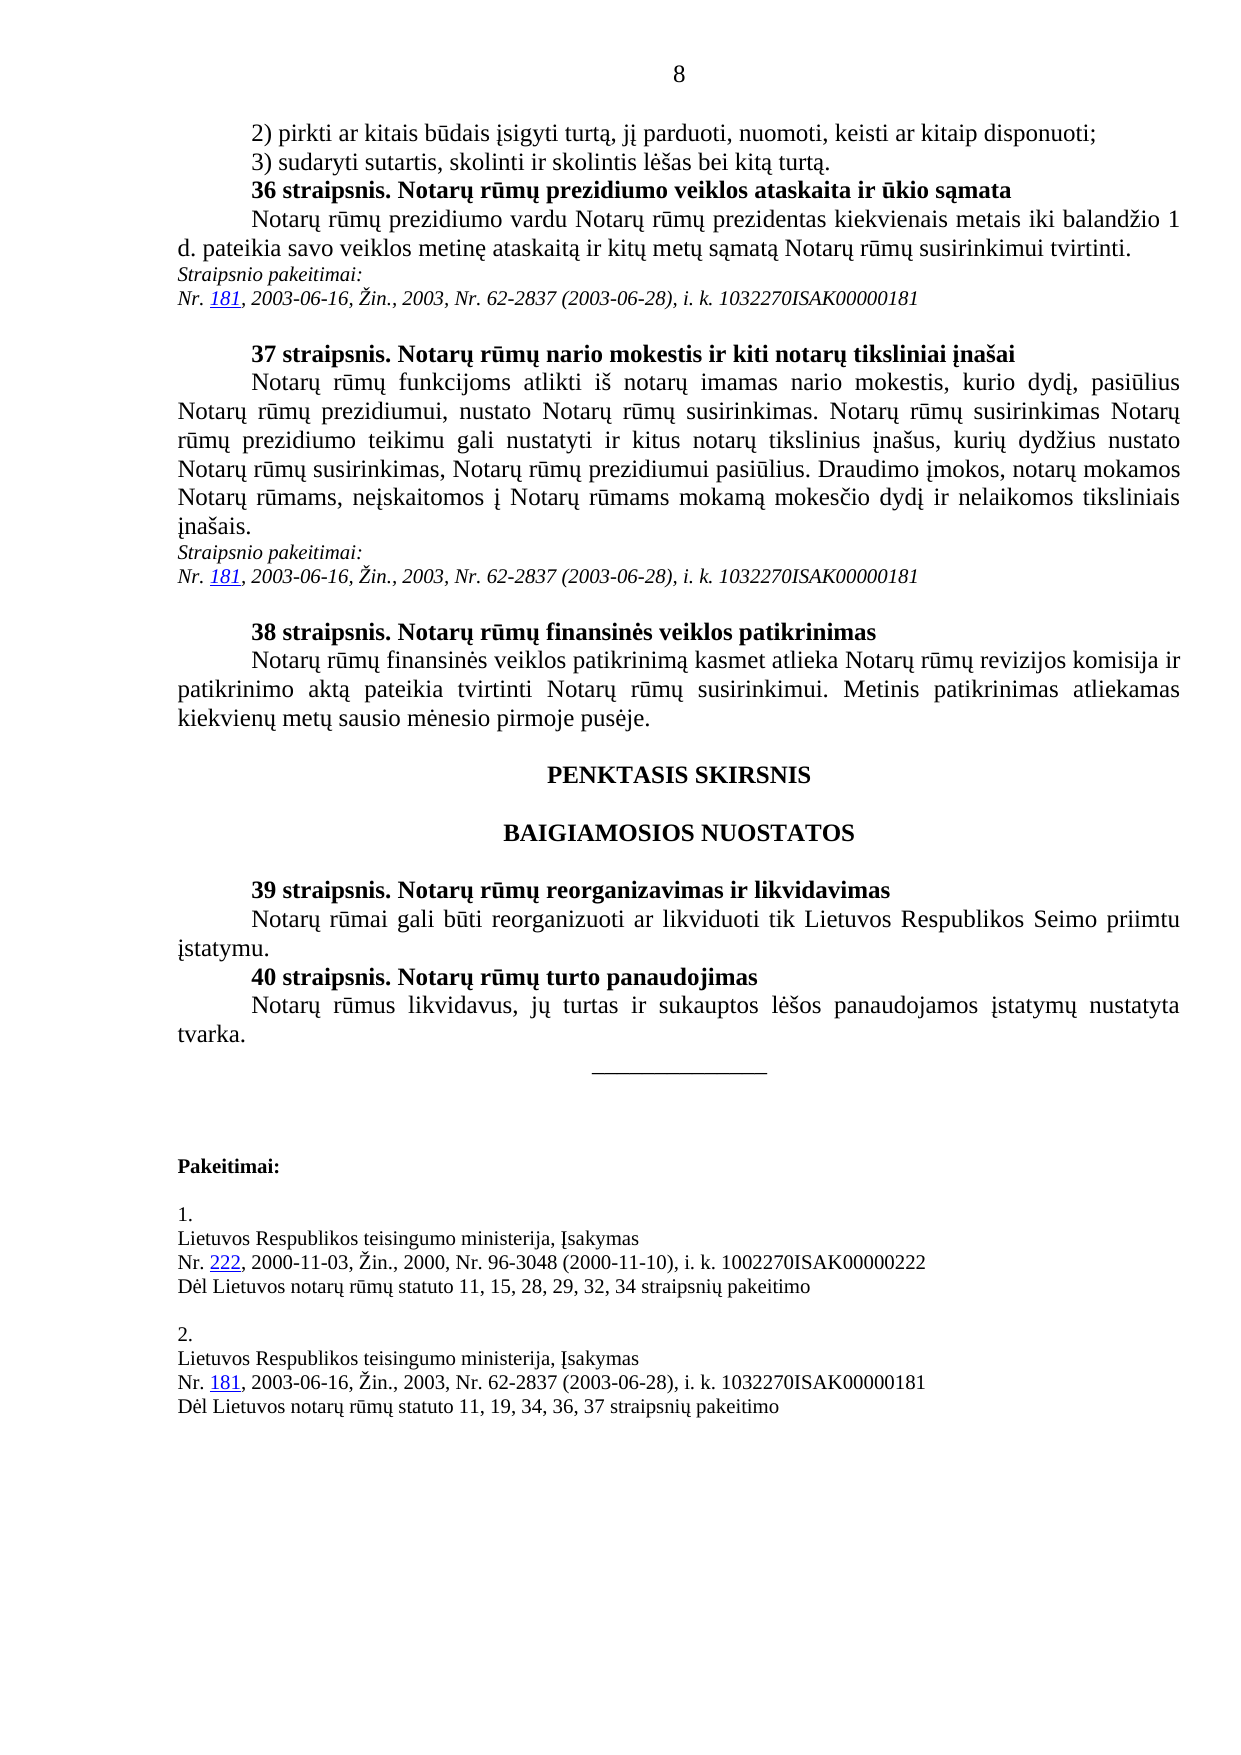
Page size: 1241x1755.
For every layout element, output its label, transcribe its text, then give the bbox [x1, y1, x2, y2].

text Notarų rūmų finansinės veiklos patikrinimą kasmet atlieka Notarų rūmų revizijos komisija ir patikrinimo aktą pateikia tvirtinti Notarų rūmų susirinkimui. Metinis patikrinimas atliekamas kiekvienų metų sausio mėnesio pirmoje pusėje. [177, 646, 1181, 732]
text Nr. 181, 2003-06-16, Žin., 2003, Nr. 62-2837 (2003-06-28), i. k. 1032270ISAK00000181 [177, 564, 1181, 588]
text BAIGIAMOSIOS NUOSTATOS [177, 818, 1181, 847]
text Dėl Lietuvos notarų rūmų statuto 11, 19, 34, 36, 37 straipsnių pakeitimo [177, 1394, 1181, 1418]
text Nr. 222, 2000-11-03, Žin., 2000, Nr. 96-3048 (2000-11-10), i. k. 1002270ISAK00000222 [177, 1250, 1181, 1274]
text 37 straipsnis. Notarų rūmų nario mokestis ir kiti notarų tiksliniai įnašai [177, 339, 1181, 367]
text PENKTASIS SKIRSNIS [177, 761, 1181, 789]
text Notarų rūmų prezidiumo vardu Notarų rūmų prezidentas kiekvienais metais iki balandžio 1 d. pateikia savo veiklos metinę ataskaitą ir kitų metų sąmatą Notarų rūmų susirinkimui tvirtinti. [177, 204, 1181, 262]
text 39 straipsnis. Notarų rūmų reorganizavimas ir likvidavimas [177, 876, 1181, 904]
text Straipsnio pakeitimai: [177, 540, 1181, 564]
text Lietuvos Respublikos teisingumo ministerija, Įsakymas [177, 1226, 1181, 1250]
text Straipsnio pakeitimai: [177, 262, 1181, 286]
text Notarų rūmai gali būti reorganizuoti ar likviduoti tik Lietuvos Respublikos Seimo priimtu įstatymu. [177, 904, 1181, 962]
text 2) pirkti ar kitais būdais įsigyti turtą, jį parduoti, nuomoti, keisti ar kitaip disponuoti; [177, 118, 1181, 147]
text Dėl Lietuvos notarų rūmų statuto 11, 15, 28, 29, 32, 34 straipsnių pakeitimo [177, 1274, 1181, 1298]
text 3) sudaryti sutartis, skolinti ir skolintis lėšas bei kitą turtą. [177, 147, 1181, 176]
text 36 straipsnis. Notarų rūmų prezidiumo veiklos ataskaita ir ūkio sąmata [177, 176, 1181, 204]
text Pakeitimai: [177, 1154, 1181, 1178]
text 38 straipsnis. Notarų rūmų finansinės veiklos patikrinimas [177, 617, 1181, 646]
text Notarų rūmus likvidavus, jų turtas ir sukauptos lėšos panaudojamos įstatymų nustatyta tvarka. [177, 991, 1181, 1048]
text 1. [177, 1202, 1181, 1226]
text Nr. 181, 2003-06-16, Žin., 2003, Nr. 62-2837 (2003-06-28), i. k. 1032270ISAK00000181 [177, 286, 1181, 310]
text ______________ [177, 1048, 1181, 1077]
text Nr. 181, 2003-06-16, Žin., 2003, Nr. 62-2837 (2003-06-28), i. k. 1032270ISAK00000181 [177, 1370, 1181, 1394]
text 40 straipsnis. Notarų rūmų turto panaudojimas [177, 962, 1181, 991]
text 2. [177, 1322, 1181, 1346]
text Notarų rūmų funkcijoms atlikti iš notarų imamas nario mokestis, kurio dydį, pasiūlius Notarų rūmų prezidiumui, nustato Notarų rūmų susirinkimas. Notarų rūmų susirinkimas Notarų rūmų prezidiumo teikimu gali nustatyti ir kitus notarų tikslinius įnašus, kurių dydžius nustato Notarų rūmų susirinkimas, Notarų rūmų prezidiumui pasiūlius. Draudimo įmokos, notarų mokamos Notarų rūmams, neįskaitomos į Notarų rūmams mokamą mokesčio dydį ir nelaikomos tiksliniais įnašais. [177, 367, 1181, 540]
text Lietuvos Respublikos teisingumo ministerija, Įsakymas [177, 1346, 1181, 1370]
